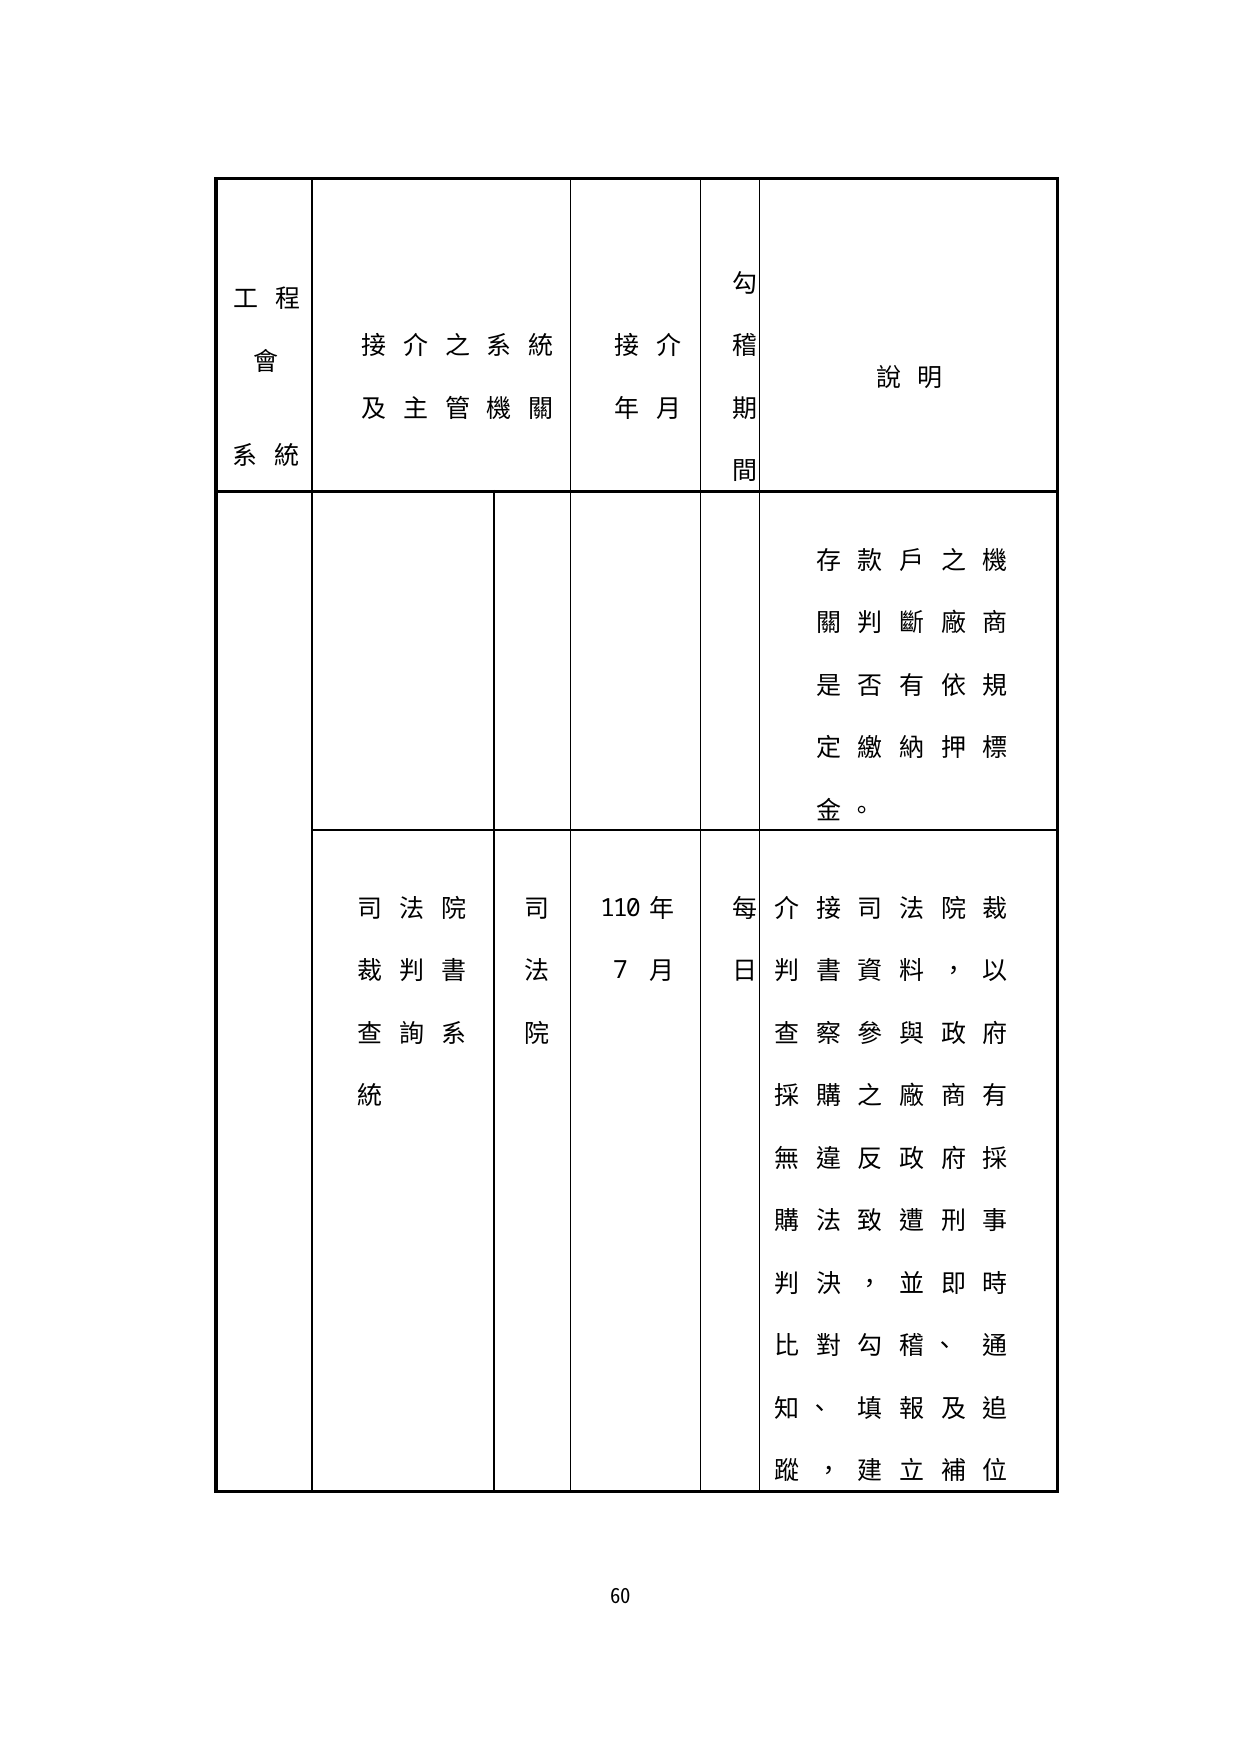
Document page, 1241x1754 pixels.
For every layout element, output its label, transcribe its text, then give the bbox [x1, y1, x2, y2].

table_cell [218, 493, 311, 1490]
table_cell 司法院裁判書查詢系統 [313, 831, 493, 1490]
table_cell [571, 493, 700, 829]
table_cell 存款戶之機關判斷廠商是否有依規定繳納押標金。 [760, 493, 1056, 829]
table_header 接介之系統及主管機關 [313, 180, 570, 490]
table_header 工程會 系統 [218, 180, 311, 490]
table_cell [313, 493, 493, 829]
table_header 說明 [760, 180, 1056, 490]
table_header 接介年月 [571, 180, 700, 490]
table_cell 110年7月 [571, 831, 700, 1490]
table_cell 司法院 [495, 831, 570, 1490]
table_cell 每日 [701, 831, 759, 1490]
table_cell 介接司法院裁判書資料，以查察參與政府採購之廠商有無違反政府採購法致遭刑事判決，並即時比對勾稽、通知、填報及追蹤，建立補位 [760, 831, 1056, 1490]
table_header 勾稽期間 [701, 180, 759, 490]
table_cell [701, 493, 759, 829]
table_cell [495, 493, 570, 829]
